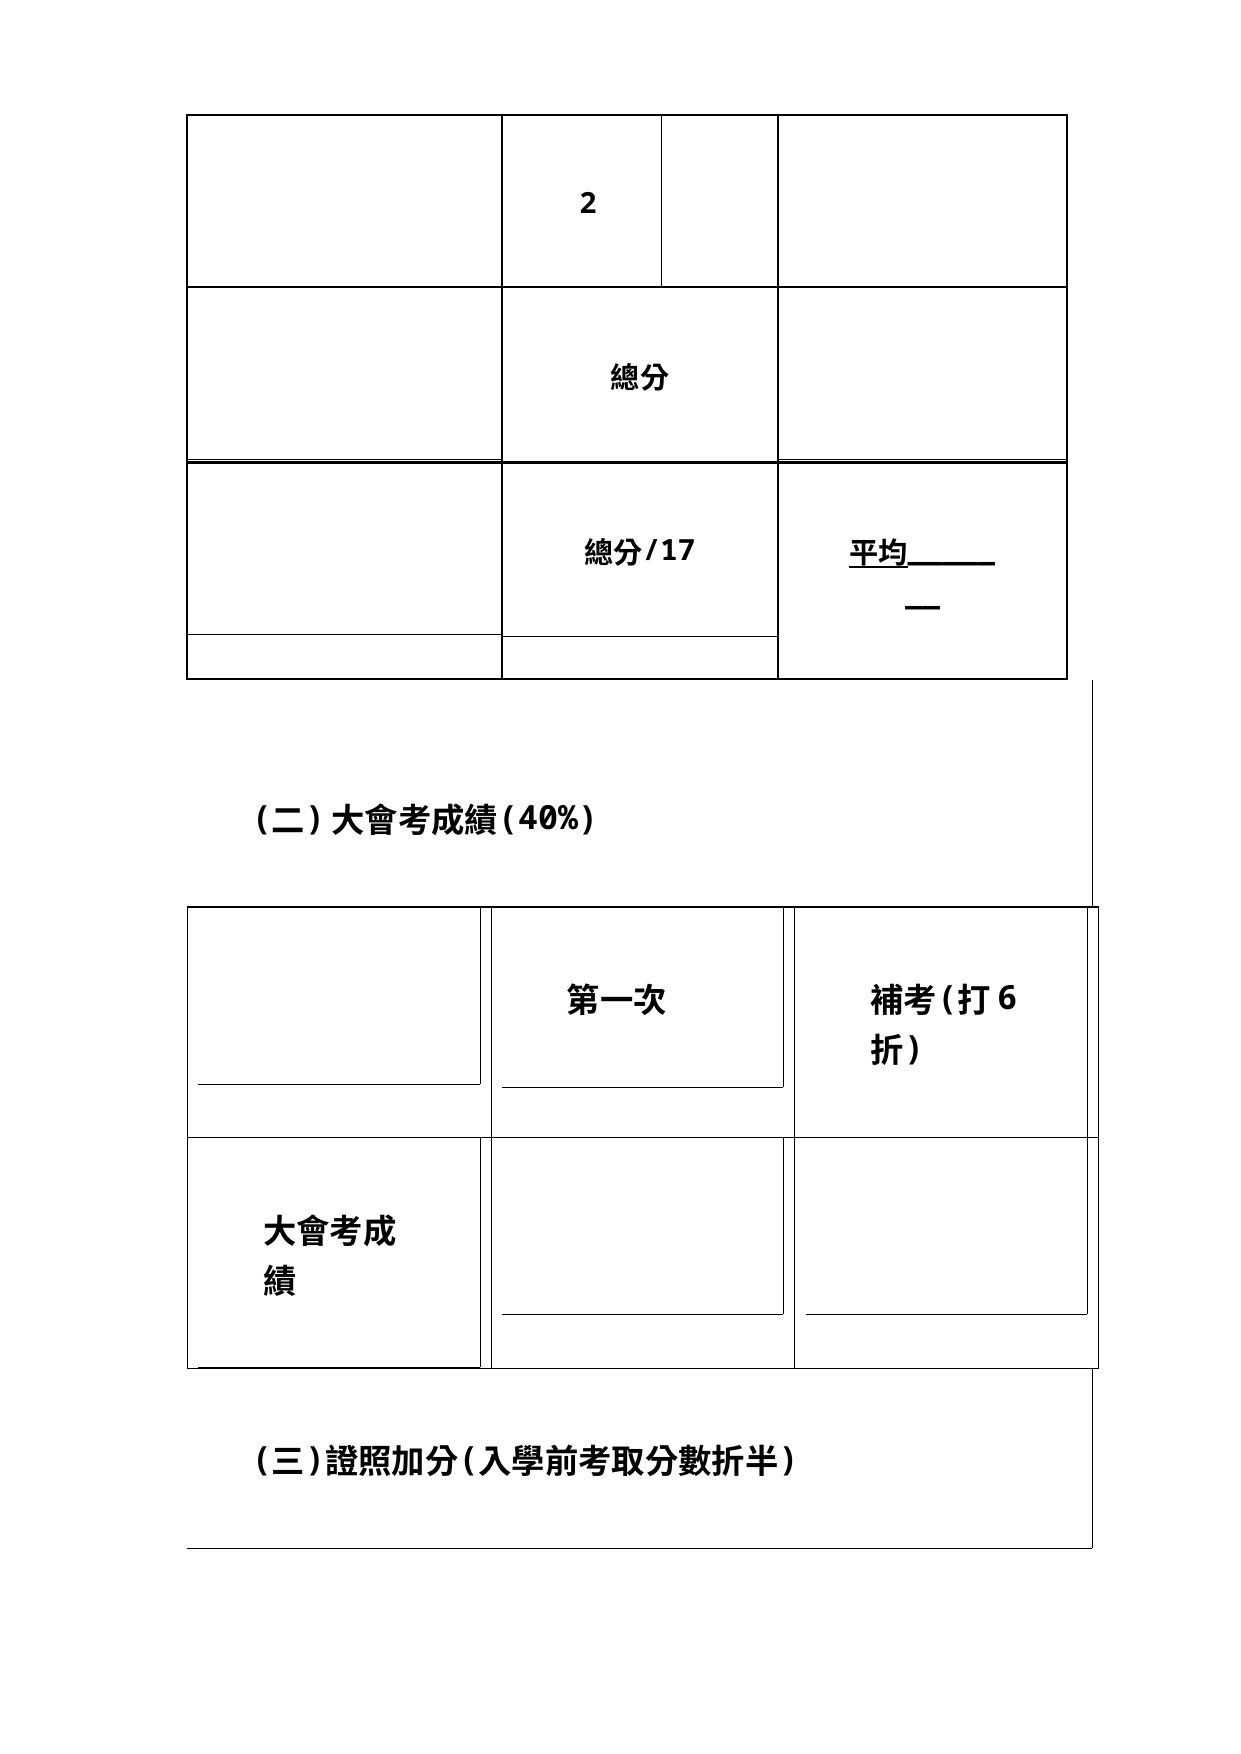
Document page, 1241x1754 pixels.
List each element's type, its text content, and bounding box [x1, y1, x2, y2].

table_header [1088, 908, 1098, 1137]
table_cell [481, 1138, 491, 1367]
table_cell 平均_______ [779, 464, 1066, 678]
table_cell [492, 1138, 794, 1367]
table_header [188, 908, 491, 1137]
table_cell 總分 [503, 288, 777, 461]
table_cell 大會考成績 [188, 1138, 480, 1367]
table_cell [795, 1138, 1098, 1367]
table_cell [779, 288, 1066, 459]
subtitle (三)證照加分(入學前考取分數折半) [187, 1369, 1092, 1548]
table_cell [188, 635, 501, 678]
table_header 補考(打6折) [795, 908, 1087, 1137]
table_header 第一次 [492, 908, 794, 1137]
table_cell [662, 116, 777, 286]
table_cell 總分/17 [503, 464, 777, 636]
table_cell [188, 116, 501, 286]
table_cell [779, 116, 1066, 286]
table_cell 2 [503, 116, 661, 286]
table_cell [188, 288, 501, 459]
table_cell [188, 464, 501, 634]
table_cell [503, 637, 777, 678]
subtitle (二) 大會考成績(40%) [187, 792, 1092, 906]
